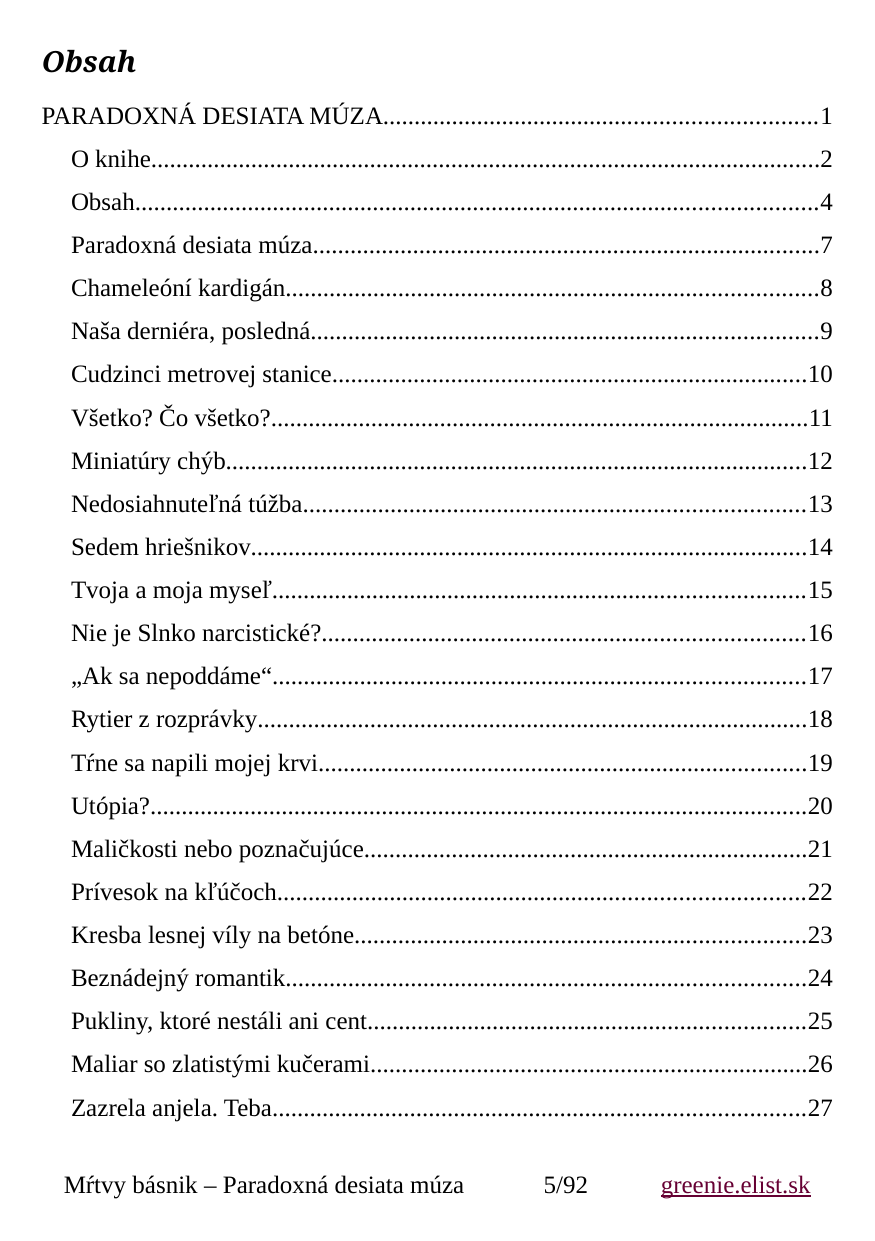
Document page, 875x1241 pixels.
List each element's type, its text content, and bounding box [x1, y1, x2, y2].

text PARADOXNÁ DESIATA MÚZA 1 [41, 101, 833, 129]
text O knihe 2 [71, 144, 833, 173]
text Maličkosti nebo poznačujúce 21 [71, 834, 833, 863]
text Miniatúry chýb 12 [71, 446, 833, 474]
text „Ak sa nepoddáme“ 17 [71, 661, 833, 690]
text Nedosiahnuteľná túžba 13 [71, 489, 833, 518]
subtitle Obsah [41, 41, 833, 81]
text Utópia? 20 [71, 791, 833, 819]
text Nie je Slnko narcistické? 16 [71, 618, 833, 647]
text Všetko? Čo všetko? 11 [71, 403, 833, 431]
text Sedem hriešnikov 14 [71, 532, 833, 561]
text Prívesok na kľúčoch 22 [71, 877, 833, 906]
text Zazrela anjela. Teba. 27 [71, 1093, 833, 1121]
text Beznádejný romantik 24 [71, 963, 833, 992]
text Rytier z rozprávky 18 [71, 704, 833, 733]
text Cudzinci metrovej stanice 10 [71, 359, 833, 388]
text Paradoxná desiata múza 7 [71, 230, 833, 259]
text Tvoja a moja myseľ 15 [71, 575, 833, 604]
text Obsah 4 [71, 187, 833, 216]
text Maliar so zlatistými kučerami 26 [71, 1049, 833, 1078]
text Pukliny, ktoré nestáli ani cent 25 [71, 1006, 833, 1035]
text Tŕne sa napili mojej krvi 19 [71, 748, 833, 776]
text Kresba lesnej víly na betóne 23 [71, 920, 833, 949]
text Naša derniéra, posledná 9 [71, 316, 833, 345]
text Chameleóní kardigán 8 [71, 273, 833, 302]
